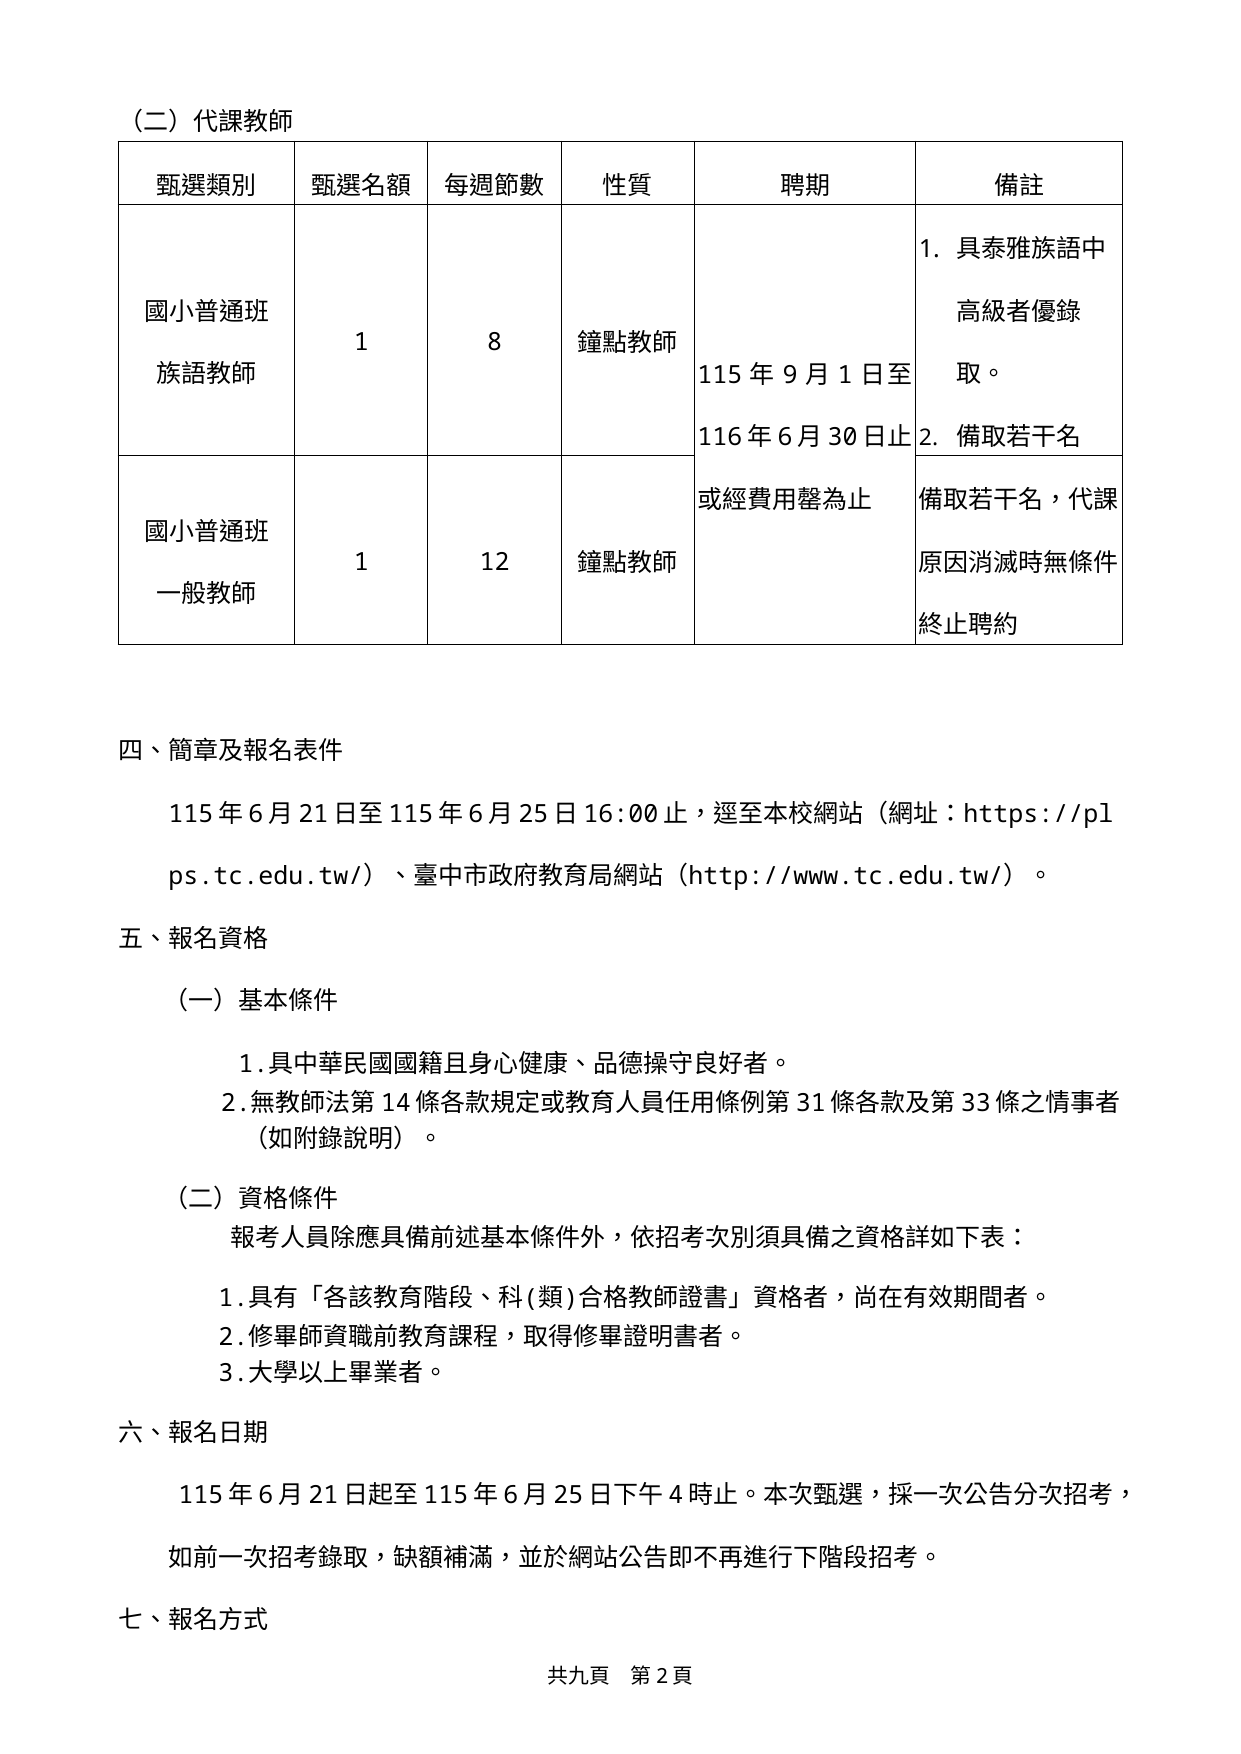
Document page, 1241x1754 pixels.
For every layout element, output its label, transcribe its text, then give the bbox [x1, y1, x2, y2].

table_cell 鐘點教師 [562, 205, 694, 455]
table_cell 鐘點教師 [562, 456, 694, 644]
text （二）資格條件 [118, 1155, 1122, 1217]
table_header 每週節數 [428, 142, 561, 204]
table_header 聘期 [695, 142, 915, 204]
text 1.具中華民國國籍且身心健康、品德操守良好者。 [118, 1020, 1122, 1082]
table_cell 1 [295, 456, 427, 644]
text 2.無教師法第14條各款規定或教育人員任用條例第31條各款及第33條之情事者（如附錄說明）。 [206, 1082, 1122, 1155]
text （二）代課教師 [118, 78, 1122, 141]
table_cell 國小普通班 族語教師 [119, 205, 294, 455]
table_header 性質 [562, 142, 694, 204]
text 1.具有「各該教育階段、科(類)合格教師證書」資格者，尚在有效期間者。 [118, 1253, 1122, 1316]
table_cell 115年9月1日至116年6月30日止或經費用罄為止 [695, 205, 915, 644]
text 報考人員除應具備前述基本條件外，依招考次別須具備之資格詳如下表： [231, 1217, 1122, 1253]
text 2.修畢師資職前教育課程，取得修畢證明書者。 [118, 1316, 1122, 1352]
table_header 備註 [916, 142, 1122, 204]
table_cell 備取若干名，代課 原因消滅時無條件 終止聘約 [916, 456, 1122, 644]
table_cell 12 [428, 456, 561, 644]
text 五、報名資格 [118, 895, 1122, 957]
table_header 甄選類別 [119, 142, 294, 204]
text 六、報名日期 [118, 1388, 1122, 1451]
table_cell 1 [295, 205, 427, 455]
text 七、報名方式 [118, 1576, 1122, 1638]
table_cell 具泰雅族語中高級者優錄取。 備取若干名 [916, 205, 1122, 455]
text 四、簡章及報名表件 115年6月21日至115年6月25日16:00止，逕至本校網站（網址：https://plps.tc.edu.tw/）、臺中市政府教育局網站（http://www.tc.edu.tw/）。 [118, 707, 1122, 895]
text 115年6月21日起至115年6月25日下午4時止。本次甄選，採一次公告分次招考，如前一次招考錄取，缺額補滿，並於網站公告即不再進行下階段招考。 [118, 1451, 1122, 1576]
table_cell 國小普通班 一般教師 [119, 456, 294, 644]
text （一）基本條件 [118, 957, 1122, 1020]
table_cell 8 [428, 205, 561, 455]
table_header 甄選名額 [295, 142, 427, 204]
text 3.大學以上畢業者。 [118, 1352, 1122, 1388]
